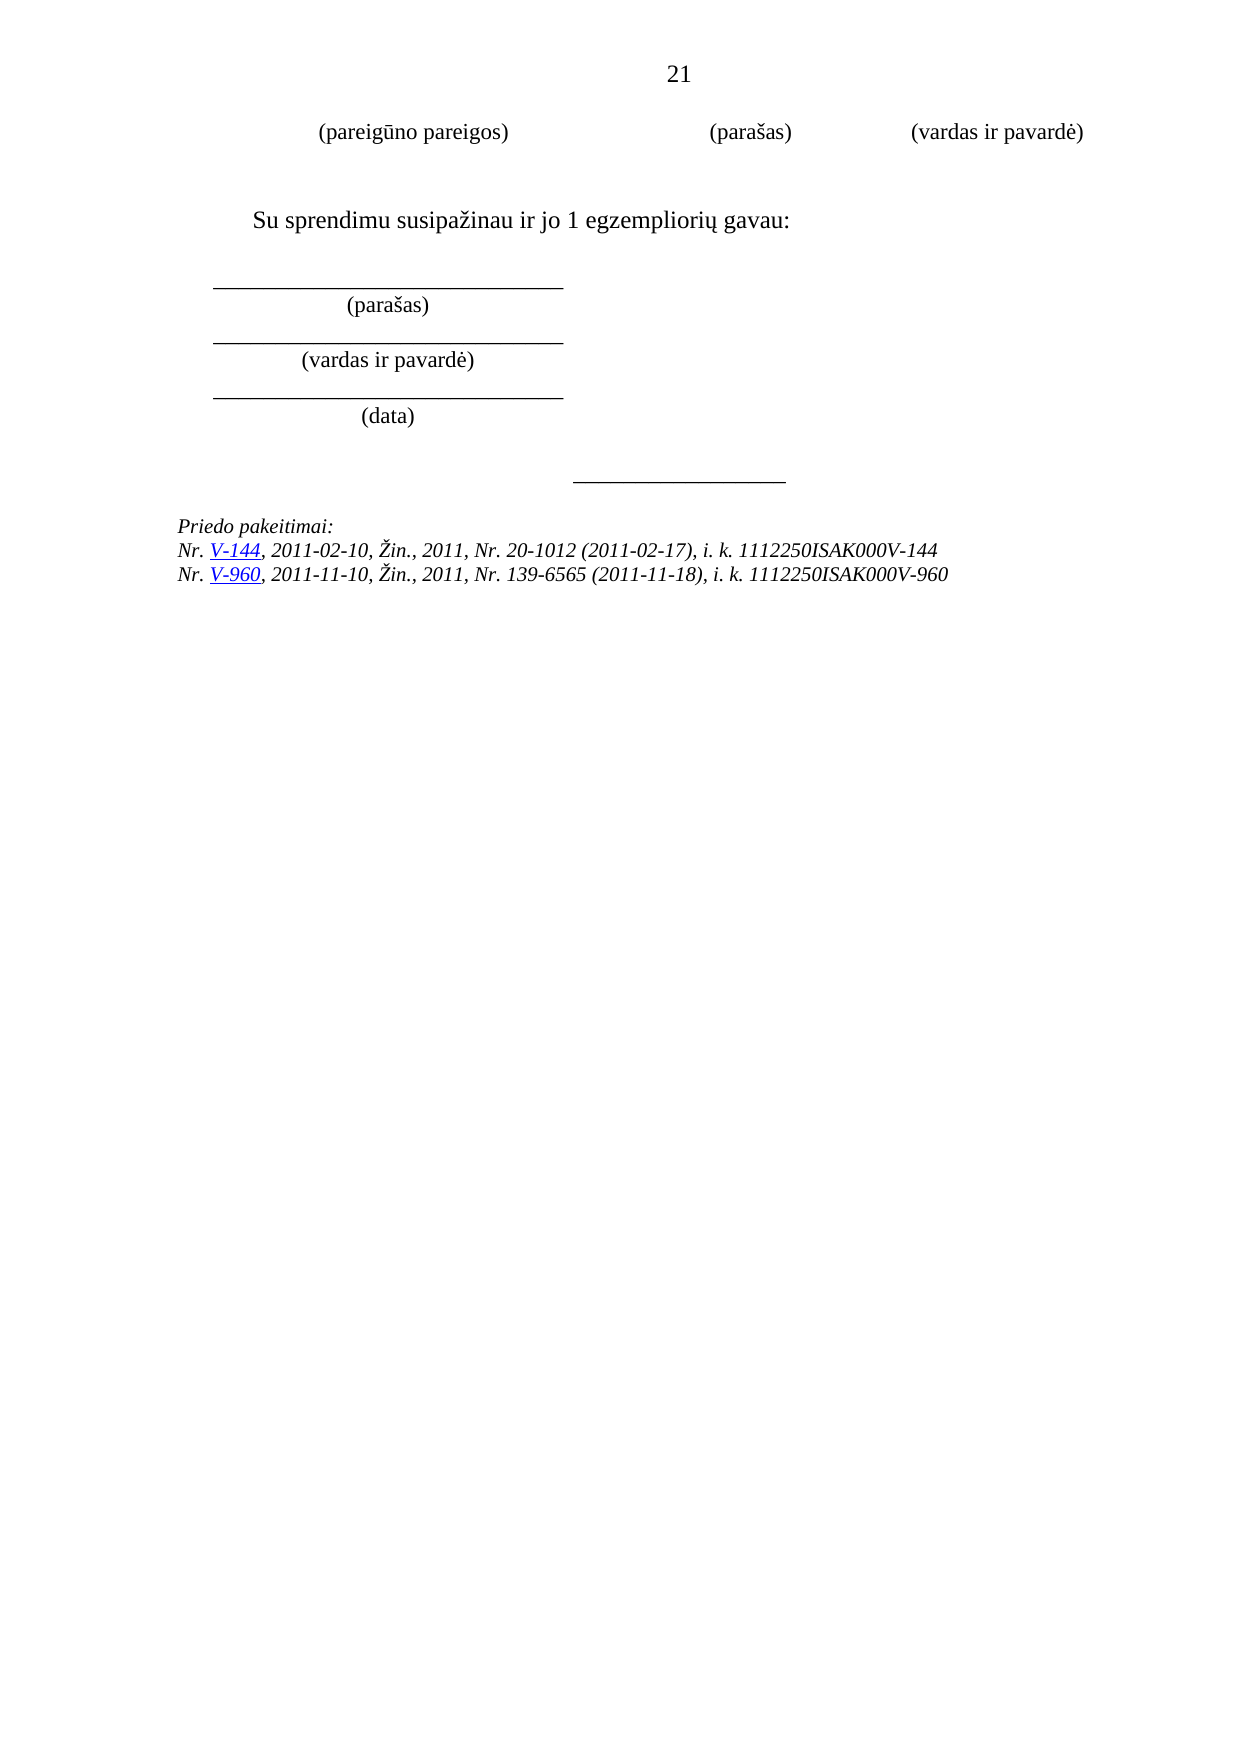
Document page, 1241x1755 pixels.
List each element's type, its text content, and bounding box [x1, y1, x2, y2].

text Priedo pakeitimai: [177, 514, 1181, 538]
table_header (pareigūno pareigos) [189, 118, 638, 176]
text Su sprendimu susipažinau ir jo 1 egzempliorių gavau: [177, 205, 1181, 234]
text (data) [177, 402, 599, 428]
text (parašas) [177, 291, 599, 318]
table_header (vardas ir pavardė) [863, 118, 1132, 176]
text Nr. V-960, 2011-11-10, Žin., 2011, Nr. 139-6565 (2011-11-18), i. k. 1112250ISAK000V-960 [177, 562, 1181, 586]
text (vardas ir pavardė) [177, 347, 599, 373]
text ____________________________ [177, 318, 599, 347]
text ____________________________ [177, 373, 599, 402]
table_header [639, 118, 663, 176]
text _________________ [177, 457, 1181, 486]
text ____________________________ [177, 263, 599, 291]
text Nr. V-144, 2011-02-10, Žin., 2011, Nr. 20-1012 (2011-02-17), i. k. 1112250ISAK000V-144 [177, 538, 1181, 562]
table_header (parašas) [663, 118, 838, 176]
table_header [839, 118, 863, 176]
